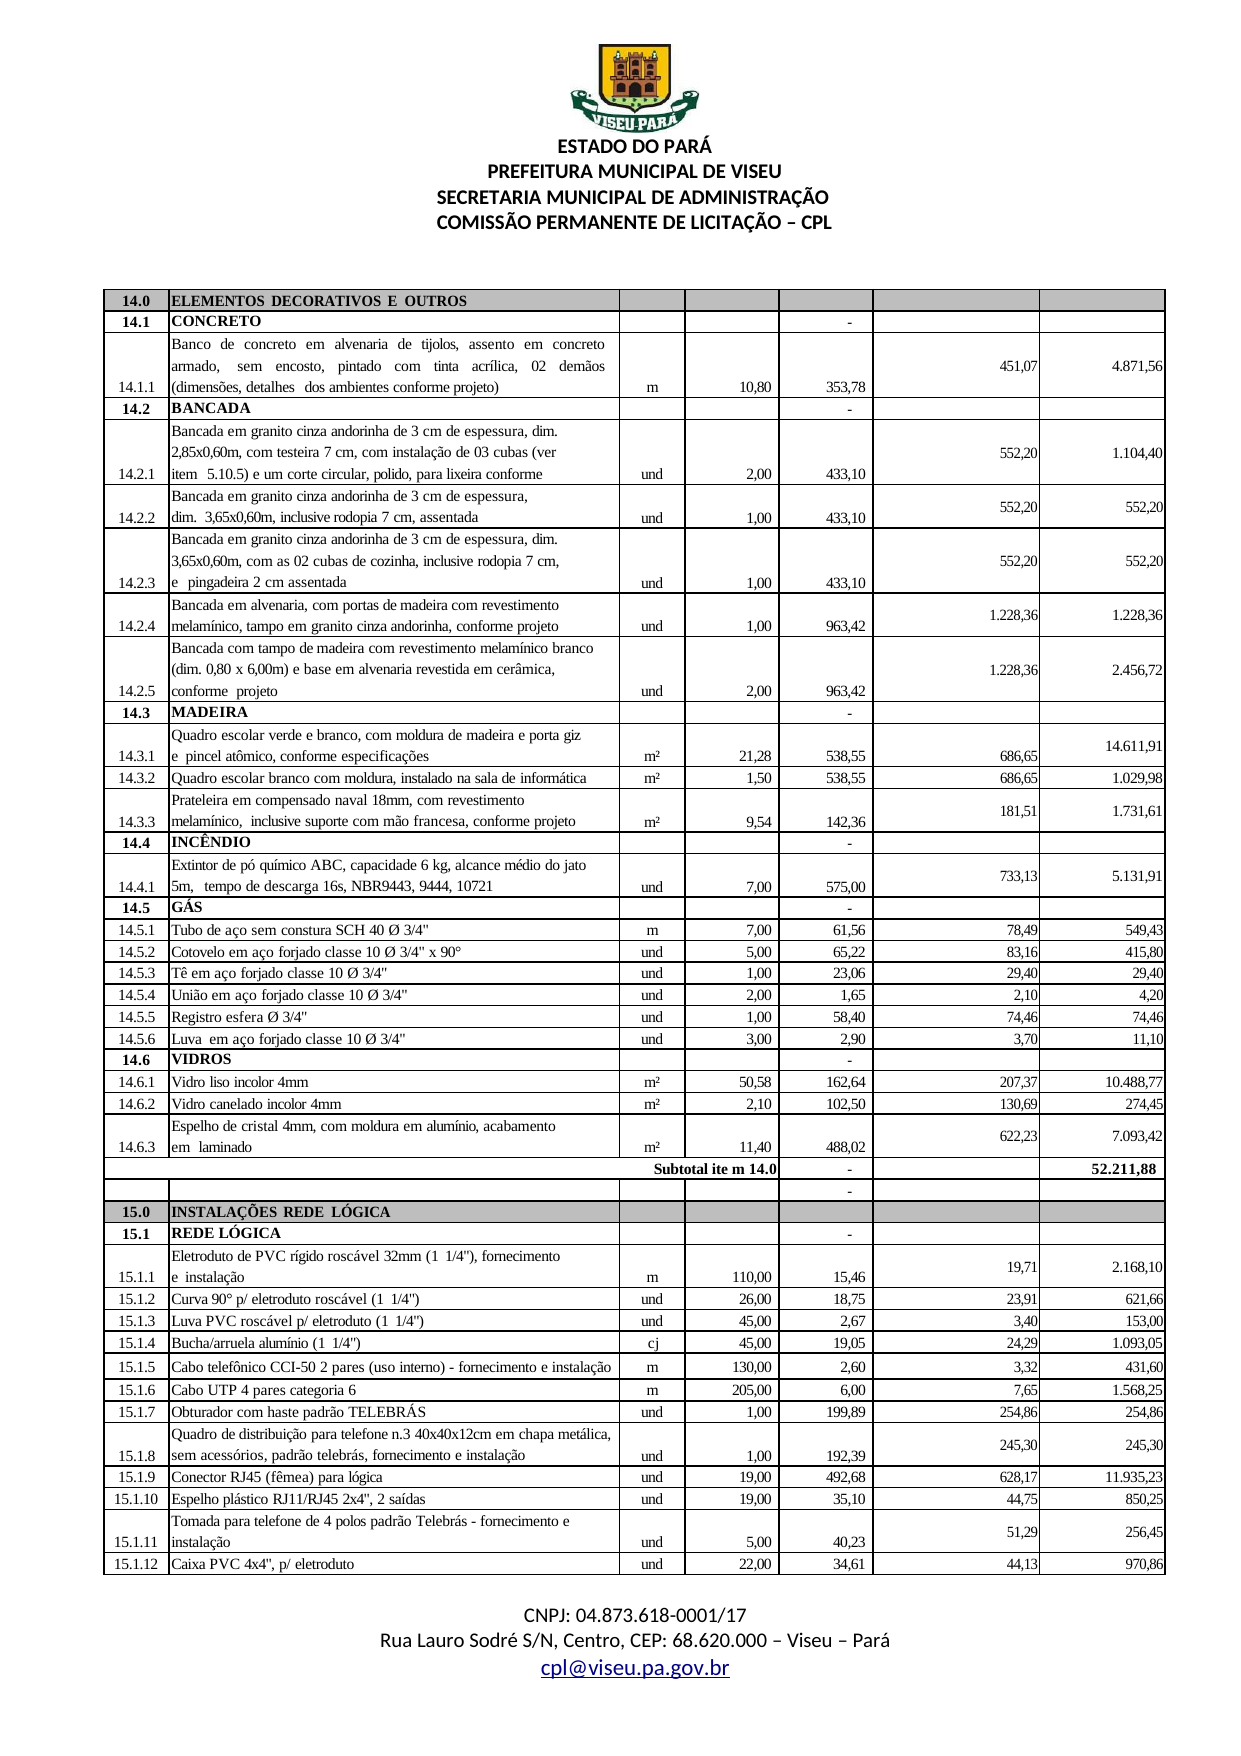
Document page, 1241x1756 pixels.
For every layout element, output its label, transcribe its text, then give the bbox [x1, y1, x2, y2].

table_cell und [620, 1488, 684, 1508]
table_cell und [620, 1553, 684, 1574]
table_cell m² [620, 1093, 684, 1113]
table_cell 4,20 [1040, 985, 1164, 1005]
table_cell 850,25 [1040, 1488, 1164, 1508]
table_cell 14.5.2 [105, 941, 168, 961]
table_cell 2,00 [686, 985, 778, 1005]
table_cell 26,00 [686, 1288, 778, 1309]
table_cell Curva 90° p/ eletroduto roscável (1 1/4") [170, 1288, 619, 1309]
table_cell - [780, 1050, 872, 1070]
table_cell 621,66 [1040, 1288, 1164, 1309]
table_cell 14.6.1 [105, 1071, 168, 1092]
table_cell 14.1.1 [105, 333, 168, 397]
table_cell Bancada em granito cinza andorinha de 3 cm de espessura, dim. 3,65x0,60m, com as 02 cubas de cozinha, inclusive rodopia 7 cm, e pingadeira 2 cm assentada [170, 529, 619, 592]
table_cell 78,49 [874, 920, 1039, 939]
table_cell [874, 1158, 1039, 1178]
table_cell - [780, 312, 872, 332]
table_cell 14.2.2 [105, 485, 168, 527]
table_cell 199,89 [780, 1402, 872, 1422]
table_cell 2.456,72 [1040, 637, 1164, 701]
table_cell und [620, 1423, 684, 1465]
table_cell [1040, 1050, 1164, 1070]
table_cell Tê em aço forjado classe 10 Ø 3/4" [170, 963, 619, 983]
table_cell Luva em aço forjado classe 10 Ø 3/4" [170, 1028, 619, 1048]
table_cell 575,00 [780, 854, 872, 896]
table_cell 7.093,42 [1040, 1115, 1164, 1157]
table_cell [1040, 702, 1164, 722]
table_cell und [620, 637, 684, 701]
table_cell 24,29 [874, 1332, 1039, 1352]
table_cell 14.2.1 [105, 420, 168, 484]
table_cell Bancada em granito cinza andorinha de 3 cm de espessura, dim. 3,65x0,60m, inclusive rodopia 7 cm, assentada [170, 485, 619, 527]
table_cell 142,36 [780, 789, 872, 831]
table_header [1040, 290, 1164, 310]
table_cell 1,65 [780, 985, 872, 1005]
table_cell [105, 1180, 168, 1200]
table_cell 254,86 [1040, 1402, 1164, 1422]
table_cell Espelho plástico RJ11/RJ45 2x4", 2 saídas [170, 1488, 619, 1508]
table_cell 15.1.1 [105, 1245, 168, 1287]
table_cell Bancada com tampo de madeira com revestimento melamínico branco (dim. 0,80 x 6,00m) e base em alvenaria revestida em cerâmica, conforme projeto [170, 637, 619, 701]
table_cell 51,29 [874, 1510, 1039, 1552]
table_cell 5,00 [686, 1510, 778, 1552]
table_cell 29,40 [1040, 963, 1164, 983]
table_cell 14.2.3 [105, 529, 168, 592]
table_cell 245,30 [1040, 1423, 1164, 1465]
table_cell 2,67 [780, 1310, 872, 1330]
table_cell 353,78 [780, 333, 872, 397]
table_cell 14.2 [105, 398, 168, 418]
table_cell 1,00 [686, 1006, 778, 1026]
table_cell GÁS [170, 898, 619, 918]
table_header [780, 290, 872, 310]
table_cell [686, 1223, 778, 1243]
table_cell 2,10 [686, 1093, 778, 1113]
table_cell 192,39 [780, 1423, 872, 1465]
table_cell 14.5.3 [105, 963, 168, 983]
table_cell MADEIRA [170, 702, 619, 722]
table_cell 15.1.6 [105, 1380, 168, 1400]
table_cell CONCRETO [170, 312, 619, 332]
table_cell 15,46 [780, 1245, 872, 1287]
table_cell Bancada em granito cinza andorinha de 3 cm de espessura, dim. 2,85x0,60m, com testeira 7 cm, com instalação de 03 cubas (ver item 5.10.5) e um corte circular, polido, para lixeira conforme projeto [170, 420, 619, 484]
table_cell 1,00 [686, 594, 778, 636]
table_cell 19,00 [686, 1488, 778, 1508]
table_cell Eletroduto de PVC rígido roscável 32mm (1 1/4"), fornecimento e instalação [170, 1245, 619, 1287]
table_cell 552,20 [874, 420, 1039, 484]
table_cell 50,58 [686, 1071, 778, 1092]
table_cell 23,06 [780, 963, 872, 983]
table_cell und [620, 941, 684, 961]
table_cell 1,00 [686, 963, 778, 983]
table_cell 74,46 [874, 1006, 1039, 1026]
table_cell 549,43 [1040, 920, 1164, 939]
table_cell m² [620, 789, 684, 831]
table_cell 74,46 [1040, 1006, 1164, 1026]
table_cell 14.5.1 [105, 920, 168, 939]
table_cell 45,00 [686, 1310, 778, 1330]
table_cell 40,23 [780, 1510, 872, 1552]
table_cell und [620, 485, 684, 527]
table_cell [874, 1050, 1039, 1070]
table_cell 433,10 [780, 529, 872, 592]
table_cell m² [620, 1071, 684, 1092]
table_cell m² [620, 1115, 684, 1157]
table_cell 1.568,25 [1040, 1380, 1164, 1400]
table_cell 2,00 [686, 420, 778, 484]
table_cell 433,10 [780, 485, 872, 527]
table_cell und [620, 985, 684, 1005]
table_cell und [620, 1310, 684, 1330]
table_cell 14.5 [105, 898, 168, 918]
table_cell - [780, 1158, 872, 1178]
table_cell - [780, 833, 872, 853]
table_cell 102,50 [780, 1093, 872, 1113]
table_header [686, 290, 778, 310]
table_cell Obturador com haste padrão TELEBRÁS [170, 1402, 619, 1422]
table_cell 3,32 [874, 1354, 1039, 1378]
table_cell - [780, 702, 872, 722]
table_cell [874, 398, 1039, 418]
table_cell 6,00 [780, 1380, 872, 1400]
table_cell 451,07 [874, 333, 1039, 397]
table_cell 415,80 [1040, 941, 1164, 961]
table_cell 7,00 [686, 854, 778, 896]
table_cell Tomada para telefone de 4 polos padrão Telebrás - fornecimento e instalação [170, 1510, 619, 1552]
table_cell 15.1.11 [105, 1510, 168, 1552]
table_cell 1.228,36 [874, 594, 1039, 636]
table_cell 14.3.1 [105, 724, 168, 766]
table_cell 58,40 [780, 1006, 872, 1026]
table_cell 622,23 [874, 1115, 1039, 1157]
table_cell 65,22 [780, 941, 872, 961]
table_cell 2,10 [874, 985, 1039, 1005]
table_cell 1,50 [686, 767, 778, 788]
table_cell 488,02 [780, 1115, 872, 1157]
table_cell [1040, 1202, 1164, 1222]
table_cell [620, 398, 684, 418]
table_cell [1040, 1223, 1164, 1243]
table_cell 44,13 [874, 1553, 1039, 1574]
table_header ELEMENTOS DECORATIVOS E OUTROS [170, 290, 619, 310]
table_cell 1.228,36 [1040, 594, 1164, 636]
table_cell Cotovelo em aço forjado classe 10 Ø 3/4" x 90° [170, 941, 619, 961]
table_cell 5,00 [686, 941, 778, 961]
table_cell und [620, 1467, 684, 1487]
table_cell 433,10 [780, 420, 872, 484]
table_cell und [620, 1402, 684, 1422]
table_cell m² [620, 724, 684, 766]
table_cell 1.228,36 [874, 637, 1039, 701]
table_cell [170, 1180, 619, 1200]
table_cell Subtotal ite m 14.0 [105, 1158, 778, 1178]
table_cell 15.1.5 [105, 1354, 168, 1378]
table_cell 2,00 [686, 637, 778, 701]
table_cell 538,55 [780, 767, 872, 788]
table_cell [874, 898, 1039, 918]
table_cell 538,55 [780, 724, 872, 766]
table_cell 205,00 [686, 1380, 778, 1400]
table_cell 1.104,40 [1040, 420, 1164, 484]
table_cell 3,70 [874, 1028, 1039, 1048]
table_cell Conector RJ45 (fêmea) para lógica [170, 1467, 619, 1487]
table_cell 52.211,88 [1040, 1158, 1164, 1178]
table_cell 15.1.12 [105, 1553, 168, 1574]
table_cell Banco de concreto em alvenaria de tijolos, assento em concreto armado, sem encosto, pintado com tinta acrílica, 02 demãos (dimensões, detalhes dos ambientes conforme projeto) [170, 333, 619, 397]
table_cell BANCADA [170, 398, 619, 418]
table_cell [1040, 312, 1164, 332]
table_cell 5.131,91 [1040, 854, 1164, 896]
table_cell [620, 898, 684, 918]
table_cell 7,00 [686, 920, 778, 939]
table_cell Prateleira em compensado naval 18mm, com revestimento melamínico, inclusive suporte com mão francesa, conforme projeto [170, 789, 619, 831]
table_cell 15.1 [105, 1223, 168, 1243]
table_cell 254,86 [874, 1402, 1039, 1422]
table_header [874, 290, 1039, 310]
table_cell 15.1.4 [105, 1332, 168, 1352]
table_cell und [620, 1006, 684, 1026]
table_cell 18,75 [780, 1288, 872, 1309]
table_cell 14.6.3 [105, 1115, 168, 1157]
table_cell 15.1.2 [105, 1288, 168, 1309]
table_cell 19,71 [874, 1245, 1039, 1287]
table_cell - [780, 898, 872, 918]
table_cell 1,00 [686, 529, 778, 592]
table_cell [620, 833, 684, 853]
table_cell 83,16 [874, 941, 1039, 961]
table_cell 14.1 [105, 312, 168, 332]
table_cell 2,90 [780, 1028, 872, 1048]
table_cell 15.0 [105, 1202, 168, 1222]
table_cell - [780, 398, 872, 418]
table_cell 34,61 [780, 1553, 872, 1574]
table_cell [1040, 1180, 1164, 1200]
table_cell [620, 1180, 684, 1200]
table_cell - [780, 1223, 872, 1243]
table_cell 14.3 [105, 702, 168, 722]
table_cell - [780, 1180, 872, 1200]
table_cell [874, 702, 1039, 722]
table_cell 153,00 [1040, 1310, 1164, 1330]
table_cell 492,68 [780, 1467, 872, 1487]
table_cell 970,86 [1040, 1553, 1164, 1574]
table_cell 162,64 [780, 1071, 872, 1092]
table_cell 245,30 [874, 1423, 1039, 1465]
table_cell 15.1.7 [105, 1402, 168, 1422]
table_cell INCÊNDIO [170, 833, 619, 853]
table_cell 130,00 [686, 1354, 778, 1378]
table_cell [1040, 398, 1164, 418]
table_cell 963,42 [780, 594, 872, 636]
table_cell 207,37 [874, 1071, 1039, 1092]
table_cell und [620, 1028, 684, 1048]
table_cell Extintor de pó químico ABC, capacidade 6 kg, alcance médio do jato 5m, tempo de descarga 16s, NBR9443, 9444, 10721 [170, 854, 619, 896]
table_cell Quadro escolar branco com moldura, instalado na sala de informática [170, 767, 619, 788]
table_cell 15.1.3 [105, 1310, 168, 1330]
table_cell [620, 702, 684, 722]
table_header 14.0 [105, 290, 168, 310]
table_cell Espelho de cristal 4mm, com moldura em alumínio, acabamento em laminado [170, 1115, 619, 1157]
table_cell 2,60 [780, 1354, 872, 1378]
table_cell 45,00 [686, 1332, 778, 1352]
table_cell [686, 898, 778, 918]
table_cell 11,10 [1040, 1028, 1164, 1048]
table_cell und [620, 420, 684, 484]
table_cell m² [620, 767, 684, 788]
table_cell 14.4.1 [105, 854, 168, 896]
table_cell 15.1.10 [105, 1488, 168, 1508]
table_cell Cabo UTP 4 pares categoria 6 [170, 1380, 619, 1400]
table_cell 4.871,56 [1040, 333, 1164, 397]
table_cell cj [620, 1332, 684, 1352]
table_cell [686, 1202, 778, 1222]
table_cell [620, 1223, 684, 1243]
table_cell [1040, 898, 1164, 918]
table_cell und [620, 854, 684, 896]
table_cell Tubo de aço sem constura SCH 40 Ø 3/4" [170, 920, 619, 939]
table_cell 14.5.4 [105, 985, 168, 1005]
table_cell Caixa PVC 4x4", p/ eletroduto [170, 1553, 619, 1574]
table_cell Bancada em alvenaria, com portas de madeira com revestimento melamínico, tampo em granito cinza andorinha, conforme projeto [170, 594, 619, 636]
table_cell REDE LÓGICA [170, 1223, 619, 1243]
table_cell 14.5.6 [105, 1028, 168, 1048]
table_cell 1.029,98 [1040, 767, 1164, 788]
table_cell 14.3.3 [105, 789, 168, 831]
table_cell 110,00 [686, 1245, 778, 1287]
table_cell 14.6.2 [105, 1093, 168, 1113]
table_cell 23,91 [874, 1288, 1039, 1309]
table_cell INSTALAÇÕES REDE LÓGICA [170, 1202, 619, 1222]
table_cell 1,00 [686, 1402, 778, 1422]
table_cell 21,28 [686, 724, 778, 766]
table_cell 10.488,77 [1040, 1071, 1164, 1092]
table_cell 181,51 [874, 789, 1039, 831]
table_cell 14.4 [105, 833, 168, 853]
table_cell [686, 312, 778, 332]
table_cell 552,20 [1040, 485, 1164, 527]
table_cell [686, 398, 778, 418]
table_cell Registro esfera Ø 3/4" [170, 1006, 619, 1026]
table_cell und [620, 529, 684, 592]
table_cell Quadro escolar verde e branco, com moldura de madeira e porta giz e pincel atômico, conforme especificações [170, 724, 619, 766]
table_cell 963,42 [780, 637, 872, 701]
table_cell [874, 1223, 1039, 1243]
table_cell 14.3.2 [105, 767, 168, 788]
table_cell 552,20 [874, 485, 1039, 527]
table_cell 552,20 [874, 529, 1039, 592]
table_cell 628,17 [874, 1467, 1039, 1487]
table_cell 1.731,61 [1040, 789, 1164, 831]
table_cell [686, 833, 778, 853]
table_cell [874, 833, 1039, 853]
table_cell 19,05 [780, 1332, 872, 1352]
table_cell 19,00 [686, 1467, 778, 1487]
table_cell 14.2.5 [105, 637, 168, 701]
table_cell [620, 1050, 684, 1070]
table_cell 7,65 [874, 1380, 1039, 1400]
table_cell [874, 312, 1039, 332]
table_cell Bucha/arruela alumínio (1 1/4") [170, 1332, 619, 1352]
table_cell 15.1.9 [105, 1467, 168, 1487]
table_cell Luva PVC roscável p/ eletroduto (1 1/4") [170, 1310, 619, 1330]
table_cell 130,69 [874, 1093, 1039, 1113]
table_cell 14.611,91 [1040, 724, 1164, 766]
table_cell m [620, 1380, 684, 1400]
table_cell 733,13 [874, 854, 1039, 896]
table_cell 61,56 [780, 920, 872, 939]
table_cell [780, 1202, 872, 1222]
table_cell 14.2.4 [105, 594, 168, 636]
table_cell 15.1.8 [105, 1423, 168, 1465]
table_cell 686,65 [874, 767, 1039, 788]
table_cell 3,00 [686, 1028, 778, 1048]
table_cell Vidro liso incolor 4mm [170, 1071, 619, 1092]
table_cell 11,40 [686, 1115, 778, 1157]
table_cell 274,45 [1040, 1093, 1164, 1113]
table_cell 9,54 [686, 789, 778, 831]
table_cell 3,40 [874, 1310, 1039, 1330]
table_cell [620, 312, 684, 332]
table_cell 431,60 [1040, 1354, 1164, 1378]
table_cell 10,80 [686, 333, 778, 397]
table_cell [686, 1050, 778, 1070]
table_cell 14.6 [105, 1050, 168, 1070]
table_cell und [620, 963, 684, 983]
table_cell und [620, 1510, 684, 1552]
table_cell [874, 1202, 1039, 1222]
table_cell 35,10 [780, 1488, 872, 1508]
table_cell m [620, 920, 684, 939]
table_cell und [620, 594, 684, 636]
table_cell 29,40 [874, 963, 1039, 983]
table_cell 14.5.5 [105, 1006, 168, 1026]
table_cell 44,75 [874, 1488, 1039, 1508]
table_cell m [620, 1245, 684, 1287]
table_cell Quadro de distribuição para telefone n.3 40x40x12cm em chapa metálica, sem acessórios, padrão telebrás, fornecimento e instalação [170, 1423, 619, 1465]
table_cell VIDROS [170, 1050, 619, 1070]
table_cell 22,00 [686, 1553, 778, 1574]
table_cell [1040, 833, 1164, 853]
table_cell 686,65 [874, 724, 1039, 766]
table_cell 1,00 [686, 1423, 778, 1465]
table_cell [686, 702, 778, 722]
table_cell Cabo telefônico CCI-50 2 pares (uso interno) - fornecimento e instalação [170, 1354, 619, 1378]
table_cell m [620, 333, 684, 397]
table_cell [620, 1202, 684, 1222]
table_cell 11.935,23 [1040, 1467, 1164, 1487]
table_cell 1.093,05 [1040, 1332, 1164, 1352]
table_cell 256,45 [1040, 1510, 1164, 1552]
table_cell Vidro canelado incolor 4mm [170, 1093, 619, 1113]
table_cell 2.168,10 [1040, 1245, 1164, 1287]
table_cell m [620, 1354, 684, 1378]
table_cell União em aço forjado classe 10 Ø 3/4" [170, 985, 619, 1005]
table_cell [874, 1180, 1039, 1200]
table_cell 1,00 [686, 485, 778, 527]
table_header [620, 290, 684, 310]
table_cell 552,20 [1040, 529, 1164, 592]
table_cell [686, 1180, 778, 1200]
table_cell und [620, 1288, 684, 1309]
